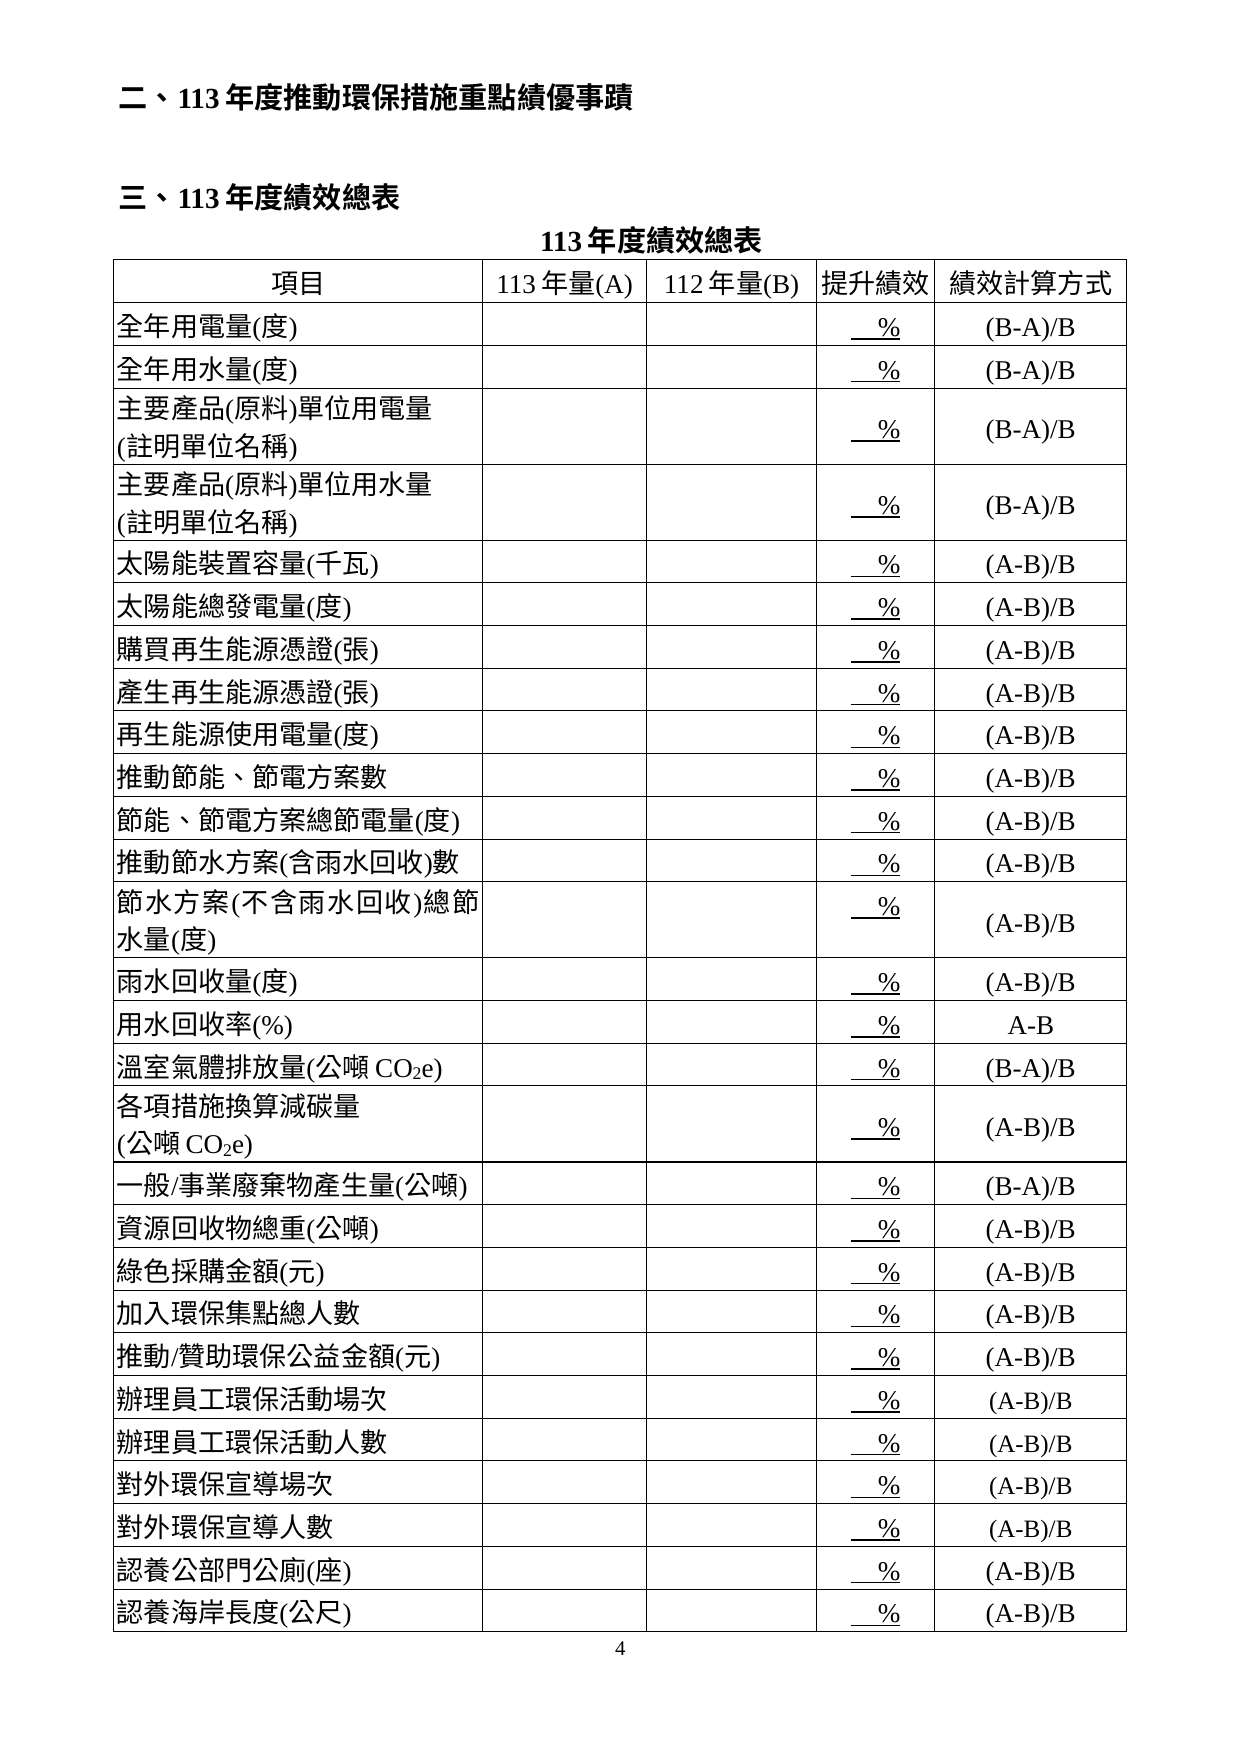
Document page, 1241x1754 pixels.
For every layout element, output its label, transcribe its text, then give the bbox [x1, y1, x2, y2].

table_cell [647, 303, 816, 345]
table_cell [483, 389, 646, 463]
table_cell (A-B)/B [935, 754, 1126, 796]
table_cell % [817, 882, 934, 957]
table_cell [647, 1376, 816, 1418]
table_cell % [817, 1163, 934, 1204]
table_cell (A-B)/B [935, 797, 1126, 838]
table_cell [483, 1163, 646, 1204]
table_cell % [817, 1547, 934, 1588]
table_cell 認養海岸長度(公尺) [114, 1590, 482, 1631]
table_cell [647, 389, 816, 463]
table_cell [647, 1461, 816, 1503]
table_cell % [817, 1291, 934, 1332]
table_cell [483, 958, 646, 1000]
table_cell % [817, 1086, 934, 1161]
table_cell [647, 1291, 816, 1332]
table_cell % [817, 958, 934, 1000]
table_cell 推動節能、節電方案數 [114, 754, 482, 796]
table_cell 再生能源使用電量(度) [114, 711, 482, 753]
table_cell % [817, 1504, 934, 1546]
table_cell [483, 1419, 646, 1460]
table_cell [647, 346, 816, 387]
table_cell (A-B)/B [935, 1461, 1126, 1503]
table_cell (A-B)/B [935, 1086, 1126, 1161]
table_cell [483, 797, 646, 838]
table_cell [647, 840, 816, 881]
table_cell [483, 1001, 646, 1043]
table_cell % [817, 583, 934, 625]
table_cell % [817, 303, 934, 345]
table_header 項目 [114, 260, 482, 302]
table_cell (A-B)/B [935, 1590, 1126, 1631]
table_cell (B-A)/B [935, 1163, 1126, 1204]
table_cell [483, 1291, 646, 1332]
table_cell [647, 1248, 816, 1289]
table_cell % [817, 840, 934, 881]
table_cell [483, 1248, 646, 1289]
table_cell % [817, 1333, 934, 1375]
table_header 112年量(B) [647, 260, 816, 302]
table_cell [647, 1590, 816, 1631]
table_cell 對外環保宣導場次 [114, 1461, 482, 1503]
table_cell % [817, 626, 934, 668]
table_cell [483, 1461, 646, 1503]
table_cell [483, 840, 646, 881]
table_cell [483, 882, 646, 957]
table_cell (B-A)/B [935, 346, 1126, 387]
table_cell [647, 1086, 816, 1161]
table_cell (B-A)/B [935, 1044, 1126, 1085]
table_cell (B-A)/B [935, 303, 1126, 345]
table_cell [483, 1590, 646, 1631]
table_cell (B-A)/B [935, 465, 1126, 539]
table_cell 溫室氣體排放量(公噸CO2e) [114, 1044, 482, 1085]
text 113年度績效總表 [192, 217, 1110, 259]
table_cell % [817, 1590, 934, 1631]
table_cell (A-B)/B [935, 541, 1126, 582]
table_cell [483, 1044, 646, 1085]
table_cell % [817, 1248, 934, 1289]
table_cell % [817, 1205, 934, 1247]
table_cell [647, 711, 816, 753]
table_cell 資源回收物總重(公噸) [114, 1205, 482, 1247]
table_cell [647, 626, 816, 668]
table_cell 太陽能總發電量(度) [114, 583, 482, 625]
table_cell [483, 1547, 646, 1588]
table_cell 推動節水方案(含雨水回收)數 [114, 840, 482, 881]
table_cell 推動/贊助環保公益金額(元) [114, 1333, 482, 1375]
table_cell (A-B)/B [935, 583, 1126, 625]
table_cell % [817, 754, 934, 796]
table_cell (A-B)/B [935, 958, 1126, 1000]
table_cell [647, 583, 816, 625]
table_cell [483, 1205, 646, 1247]
table_cell 主要產品(原料)單位用水量 (註明單位名稱) [114, 465, 482, 539]
table_cell % [817, 1044, 934, 1085]
table_cell 認養公部門公廁(座) [114, 1547, 482, 1588]
table_cell 節水方案(不含雨水回收)總節水量(度) [114, 882, 482, 957]
table_cell (A-B)/B [935, 1419, 1126, 1460]
table_cell (A-B)/B [935, 1333, 1126, 1375]
table_cell [647, 1333, 816, 1375]
table_cell [647, 882, 816, 957]
table_cell 辦理員工環保活動場次 [114, 1376, 482, 1418]
table_cell [483, 583, 646, 625]
table_cell 太陽能裝置容量(千瓦) [114, 541, 482, 582]
table_cell A-B [935, 1001, 1126, 1043]
table_cell [483, 346, 646, 387]
table_cell [483, 1086, 646, 1161]
table_cell [647, 1163, 816, 1204]
table_cell (A-B)/B [935, 882, 1126, 957]
table_cell [483, 1376, 646, 1418]
table_cell 主要產品(原料)單位用電量 (註明單位名稱) [114, 389, 482, 463]
table_cell 一般/事業廢棄物產生量(公噸) [114, 1163, 482, 1204]
table_cell [483, 1504, 646, 1546]
table_cell (A-B)/B [935, 1205, 1126, 1247]
table_cell (A-B)/B [935, 1376, 1126, 1418]
table_cell % [817, 797, 934, 838]
table_cell [647, 1547, 816, 1588]
table_cell (A-B)/B [935, 1248, 1126, 1289]
list 113年度績效總表 [118, 175, 1122, 217]
table_cell % [817, 346, 934, 387]
table_cell 節能、節電方案總節電量(度) [114, 797, 482, 838]
table_cell % [817, 1419, 934, 1460]
table_cell 用水回收率(%) [114, 1001, 482, 1043]
table_cell (B-A)/B [935, 389, 1126, 463]
table_cell [483, 669, 646, 710]
table_cell % [817, 389, 934, 463]
table_header 提升績效 [817, 260, 934, 302]
table_cell [647, 1419, 816, 1460]
table_cell [483, 465, 646, 539]
table_cell % [817, 1461, 934, 1503]
table_cell (A-B)/B [935, 1504, 1126, 1546]
table_cell % [817, 1376, 934, 1418]
table_cell 雨水回收量(度) [114, 958, 482, 1000]
table_cell 對外環保宣導人數 [114, 1504, 482, 1546]
table_cell [647, 958, 816, 1000]
table_cell % [817, 669, 934, 710]
table_cell [647, 465, 816, 539]
table_cell 加入環保集點總人數 [114, 1291, 482, 1332]
table_cell [647, 1001, 816, 1043]
table_cell (A-B)/B [935, 626, 1126, 668]
table_header 113年量(A) [483, 260, 646, 302]
table_cell [483, 541, 646, 582]
table_cell 購買再生能源憑證(張) [114, 626, 482, 668]
table_cell [647, 797, 816, 838]
table_cell 全年用電量(度) [114, 303, 482, 345]
table_cell 各項措施換算減碳量 (公噸CO2e) [114, 1086, 482, 1161]
table_cell (A-B)/B [935, 1291, 1126, 1332]
table_cell (A-B)/B [935, 711, 1126, 753]
table_cell [647, 669, 816, 710]
table_cell 綠色採購金額(元) [114, 1248, 482, 1289]
table_cell % [817, 541, 934, 582]
list 113年度推動環保措施重點績優事蹟 [118, 75, 1122, 117]
table_cell 全年用水量(度) [114, 346, 482, 387]
table_cell [647, 541, 816, 582]
table_cell [647, 754, 816, 796]
table_cell 辦理員工環保活動人數 [114, 1419, 482, 1460]
table_cell [647, 1044, 816, 1085]
table_cell (A-B)/B [935, 1547, 1126, 1588]
table_cell % [817, 1001, 934, 1043]
table_cell % [817, 711, 934, 753]
table_cell [483, 711, 646, 753]
table_cell (A-B)/B [935, 669, 1126, 710]
table_cell [647, 1504, 816, 1546]
table_cell [483, 626, 646, 668]
table_cell [483, 1333, 646, 1375]
table_cell [647, 1205, 816, 1247]
table_cell [483, 754, 646, 796]
table_cell % [817, 465, 934, 539]
table_cell [483, 303, 646, 345]
table_cell (A-B)/B [935, 840, 1126, 881]
table_header 績效計算方式 [935, 260, 1126, 302]
table_cell 產生再生能源憑證(張) [114, 669, 482, 710]
